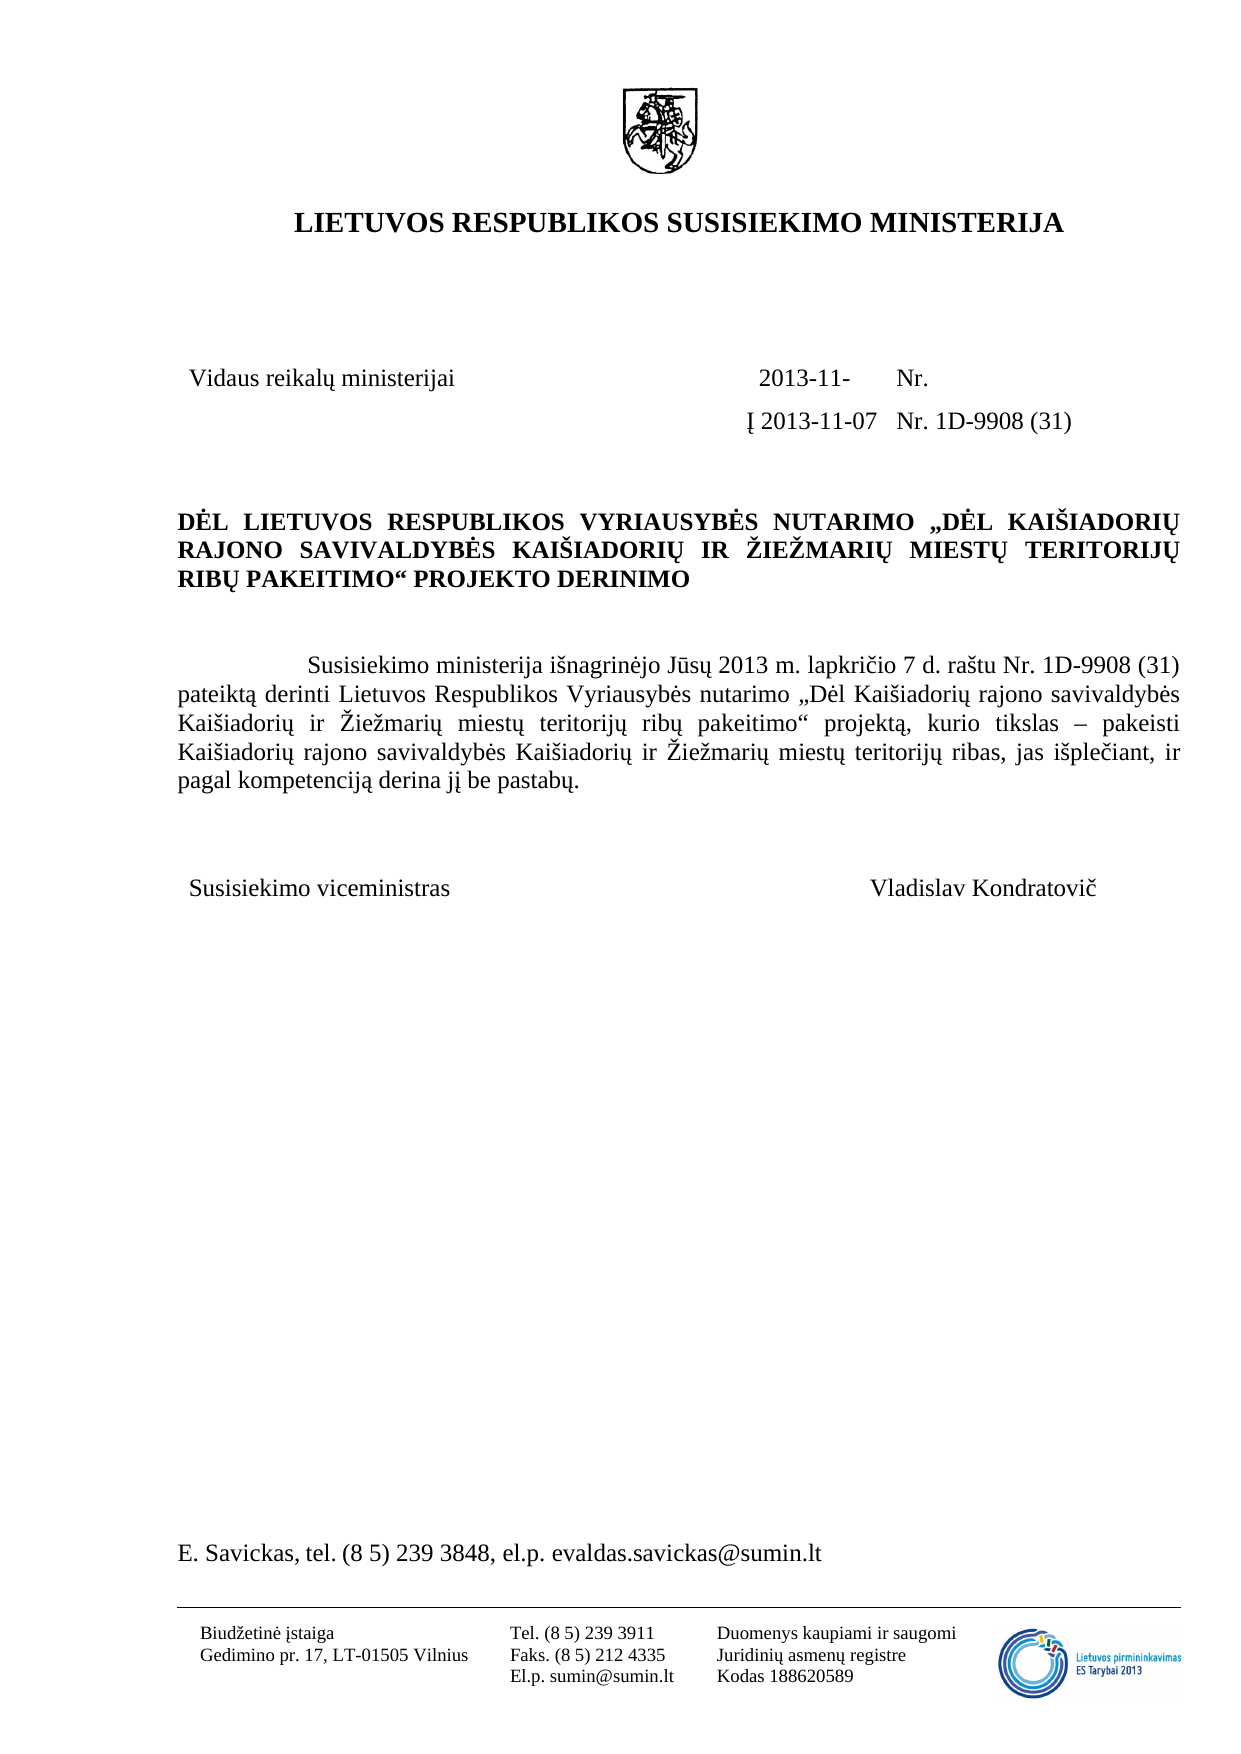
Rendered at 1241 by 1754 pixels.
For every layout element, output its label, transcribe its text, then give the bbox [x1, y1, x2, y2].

table_cell [735, 478, 1203, 507]
table_header [167, 59, 509, 88]
table_cell [177, 478, 646, 507]
table_header [646, 363, 735, 478]
text E. Savickas, tel. (8 5) 239 3848, el.p. evaldas.savickas@sumin.lt [177, 1538, 1191, 1567]
table_cell [813, 88, 1191, 174]
table_cell [646, 478, 735, 507]
table_cell [509, 88, 622, 174]
table_header 2013-11- Nr. Į 2013-11-07 Nr. 1D-9908 (31) [735, 363, 1203, 478]
table_header Vladislav Kondratovič [858, 823, 1200, 902]
text DĖL LIETUVOS RESPUBLIKOS VYRIAUSYBĖS NUTARIMO „DĖL KAIŠIADORIŲ RAJONO SAVIVALDYBĖS KAIŠIADORIŲ IR ŽIEŽMARIŲ MIESTŲ TERITORIJŲ RIBŲ PAKEITIMO“ PROJEKTO DERINIMO [177, 507, 1181, 593]
table_cell [700, 88, 813, 174]
table_header Vidaus reikalų ministerijai [177, 363, 646, 478]
table_cell [167, 88, 509, 174]
table_header [509, 59, 813, 88]
table_header Susisiekimo viceministras [177, 823, 569, 902]
text Susisiekimo ministerija išnagrinėjo Jūsų 2013 m. lapkričio 7 d. raštu Nr. 1D-9908 (31) pateiktą derinti Lietuvos Respublikos Vyriausybės nutarimo „Dėl Kaišiadorių rajono savivaldybės Kaišiadorių ir Žiežmarių miestų teritorijų ribų pakeitimo“ projektą, kurio tikslas – pakeisti Kaišiadorių rajono savivaldybės Kaišiadorių ir Žiežmarių miestų teritorijų ribas, jas išplečiant, ir pagal kompetenciją derina jį be pastabų. [177, 651, 1181, 794]
table_header [813, 59, 1191, 88]
table_header [569, 823, 858, 902]
text LIETUVOS RESPUBLIKOS SUSISIEKIMO MINISTERIJA [177, 205, 1181, 238]
